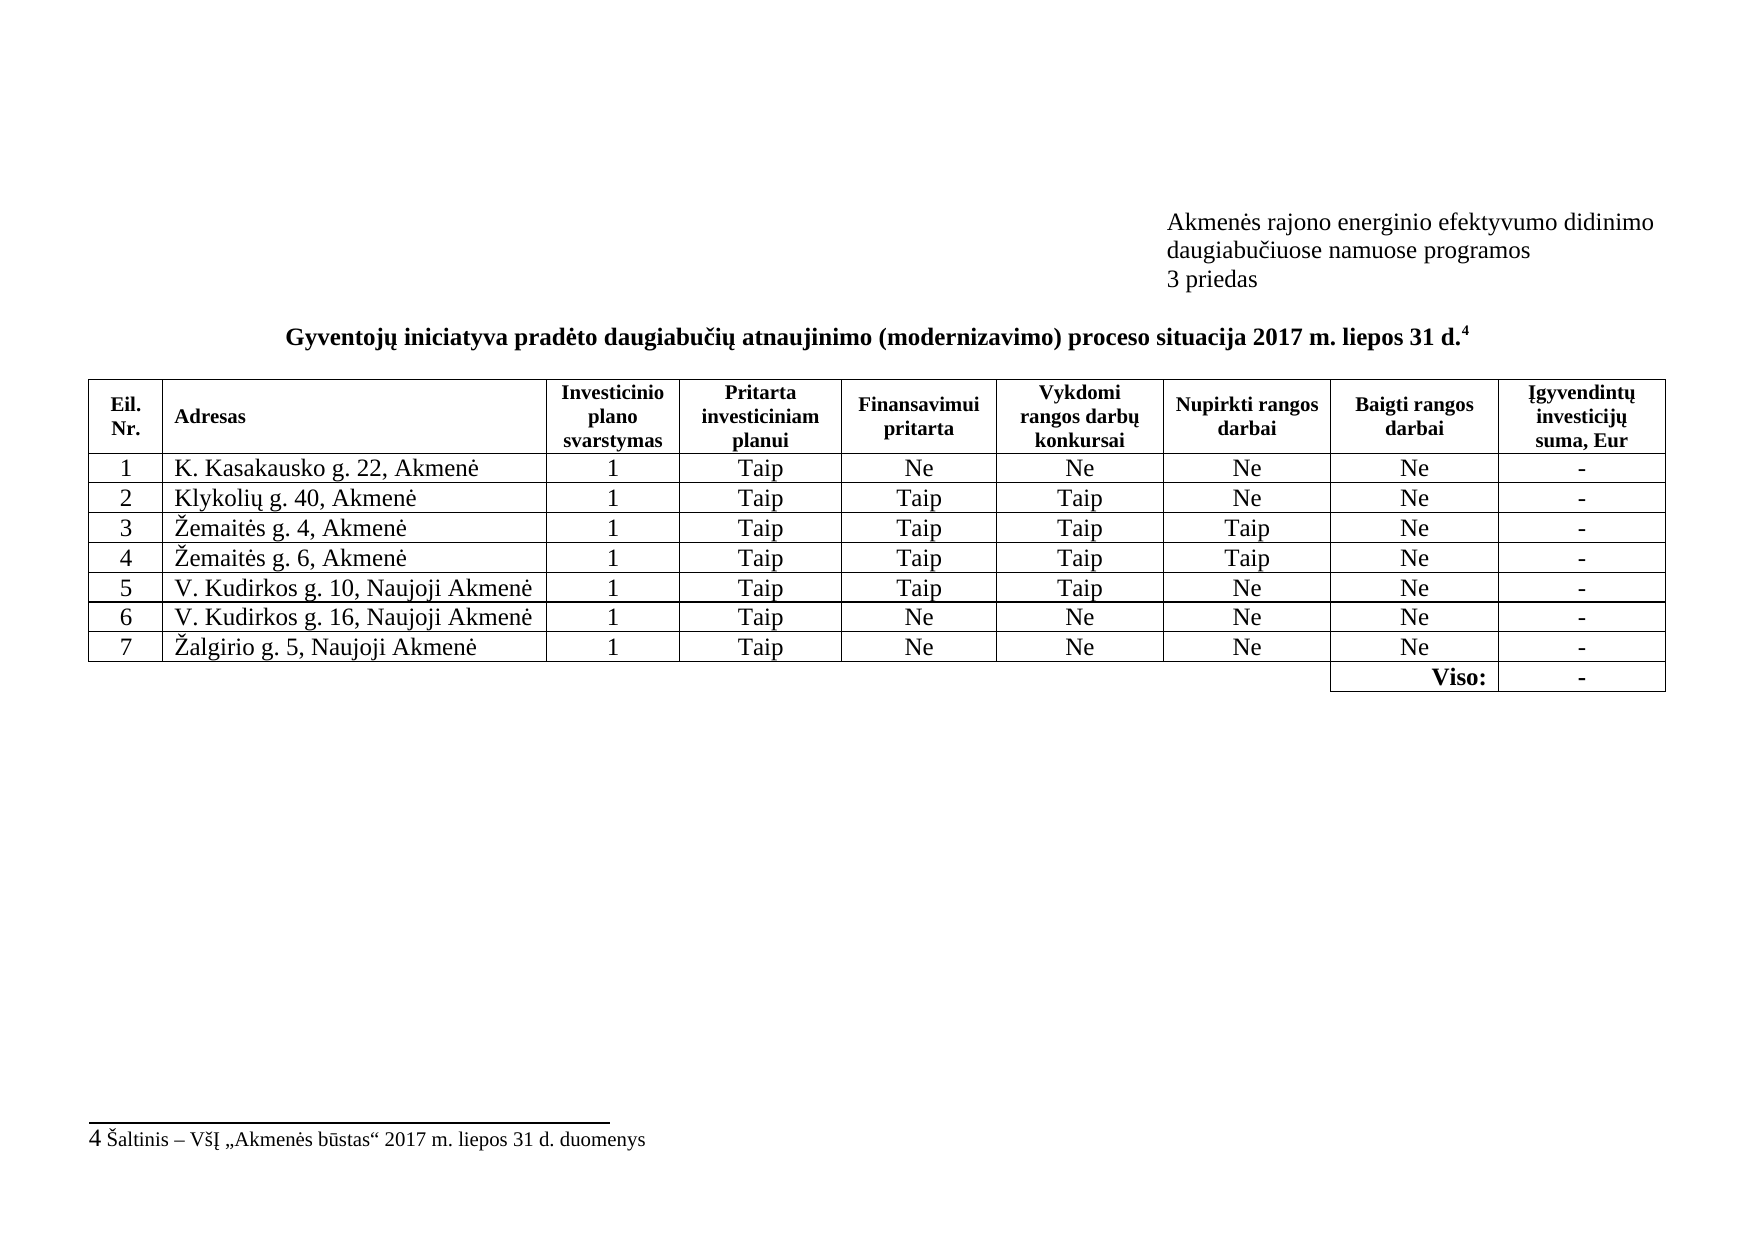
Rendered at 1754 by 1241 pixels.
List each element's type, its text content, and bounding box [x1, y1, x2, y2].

text 3 priedas [89, 264, 1665, 293]
table_cell 1 [547, 543, 679, 572]
table_cell Taip [680, 603, 841, 631]
table_header Pritarta investiciniam planui [680, 380, 841, 452]
table_cell Taip [997, 543, 1163, 572]
table_header Eil. Nr. [89, 380, 162, 452]
table_header Nupirkti rangos darbai [1164, 380, 1330, 452]
table_cell 6 [89, 603, 162, 631]
table_cell Ne [1331, 454, 1498, 482]
table_header Finansavimui pritarta [842, 380, 996, 452]
table_cell 5 [89, 573, 162, 601]
table_cell Ne [842, 603, 996, 631]
table_cell Ne [997, 454, 1163, 482]
table_cell 1 [547, 573, 679, 601]
table_header Adresas [163, 380, 546, 452]
table_cell Žemaitės g. 4, Akmenė [163, 513, 546, 542]
table_cell Ne [997, 632, 1163, 661]
table_cell Ne [1331, 483, 1498, 512]
table_cell 4 [89, 543, 162, 572]
text Akmenės rajono energinio efektyvumo didinimo [1167, 207, 1665, 235]
table_cell Ne [997, 603, 1163, 631]
table_cell Taip [997, 513, 1163, 542]
table_cell Ne [1164, 454, 1330, 482]
table_cell 1 [89, 454, 162, 482]
table_cell Taip [1164, 543, 1330, 572]
table_cell Taip [997, 573, 1163, 601]
table_cell V. Kudirkos g. 10, Naujoji Akmenė [163, 573, 546, 601]
table_cell 1 [547, 632, 679, 661]
table_cell - [1499, 662, 1665, 691]
table_cell Taip [842, 483, 996, 512]
table_cell Klykolių g. 40, Akmenė [163, 483, 546, 512]
text Gyventojų iniciatyva pradėto daugiabučių atnaujinimo (modernizavimo) proceso situacija 2017 m. liepos 31 d. [89, 322, 1665, 350]
table_cell K. Kasakausko g. 22, Akmenė [163, 454, 546, 482]
table_cell Taip [680, 632, 841, 661]
table_cell Ne [1331, 543, 1498, 572]
table_cell Žalgirio g. 5, Naujoji Akmenė [163, 632, 546, 661]
table_cell 1 [547, 603, 679, 631]
table_cell 7 [89, 632, 162, 661]
table_cell Ne [842, 454, 996, 482]
text Šaltinis – VšĮ „Akmenės būstas“ 2017 m. liepos 31 d. duomenys [89, 1123, 1665, 1152]
table_cell - [1499, 632, 1665, 661]
table_cell Ne [1331, 603, 1498, 631]
table_cell - [1499, 543, 1665, 572]
table_cell [89, 662, 1330, 691]
table_cell Žemaitės g. 6, Akmenė [163, 543, 546, 572]
text daugiabučiuose namuose programos [89, 235, 1665, 264]
table_cell Taip [842, 513, 996, 542]
table_cell Taip [680, 483, 841, 512]
table_cell Taip [997, 483, 1163, 512]
table_cell Taip [680, 573, 841, 601]
table_cell Taip [680, 454, 841, 482]
table_header Įgyvendintų investicijų suma, Eur [1499, 380, 1665, 452]
table_cell 1 [547, 483, 679, 512]
table_cell - [1499, 513, 1665, 542]
table_header Investicinio plano svarstymas [547, 380, 679, 452]
table_cell 1 [547, 454, 679, 482]
table_cell Taip [680, 513, 841, 542]
table_header Vykdomi rangos darbų konkursai [997, 380, 1163, 452]
table_cell Viso: [1331, 662, 1498, 691]
table_cell Ne [1331, 513, 1498, 542]
table_cell Taip [842, 543, 996, 572]
table_cell Taip [680, 543, 841, 572]
table_cell Ne [1164, 603, 1330, 631]
table_cell Ne [1164, 573, 1330, 601]
table_cell Ne [1331, 573, 1498, 601]
table_cell - [1499, 454, 1665, 482]
table_cell 2 [89, 483, 162, 512]
table_cell - [1499, 483, 1665, 512]
table_cell Ne [842, 632, 996, 661]
table_cell Ne [1164, 632, 1330, 661]
table_header Baigti rangos darbai [1331, 380, 1498, 452]
table_cell - [1499, 573, 1665, 601]
table_cell 3 [89, 513, 162, 542]
table_cell Ne [1164, 483, 1330, 512]
table_cell Taip [842, 573, 996, 601]
table_cell 1 [547, 513, 679, 542]
table_cell Taip [1164, 513, 1330, 542]
table_cell - [1499, 603, 1665, 631]
table_cell V. Kudirkos g. 16, Naujoji Akmenė [163, 603, 546, 631]
table_cell Ne [1331, 632, 1498, 661]
